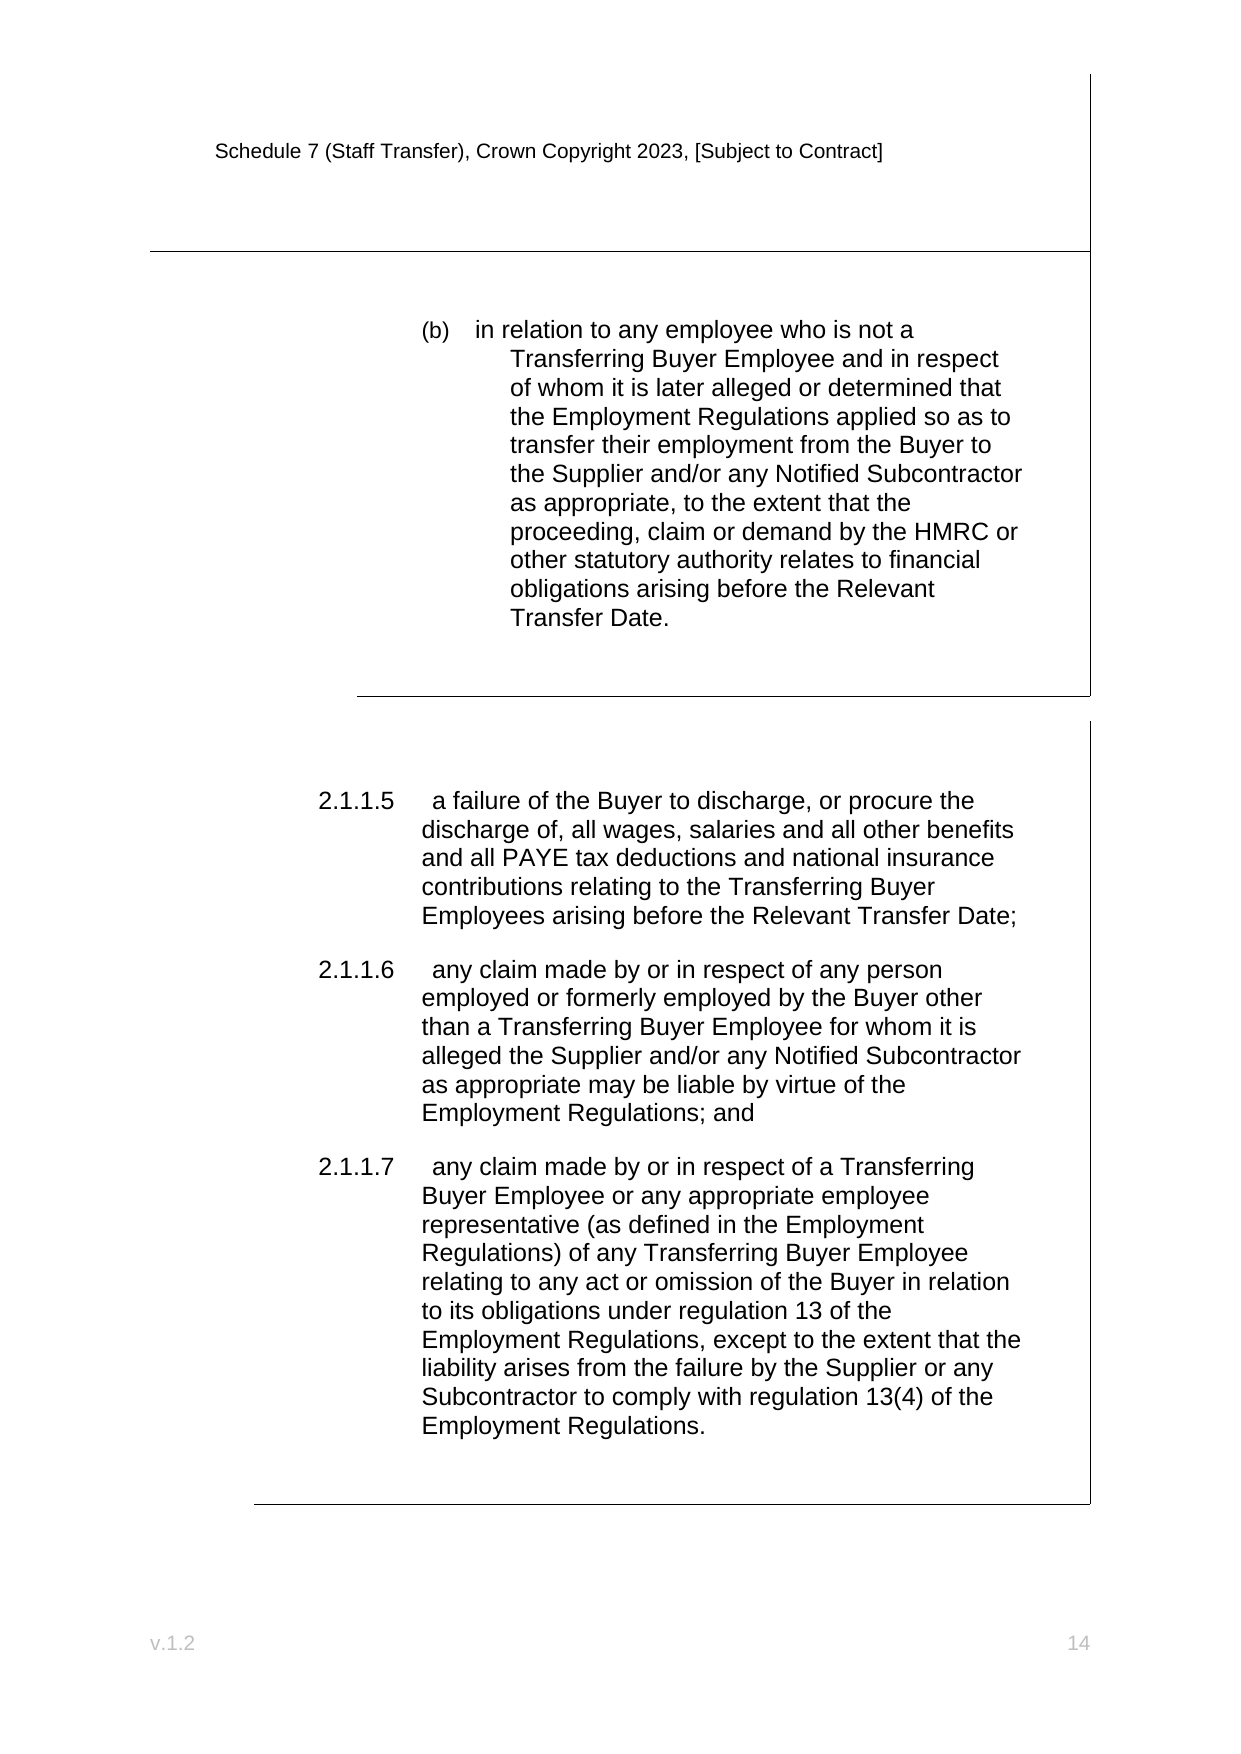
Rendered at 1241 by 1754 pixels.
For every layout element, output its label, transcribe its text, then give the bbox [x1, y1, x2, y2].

list any claim made by or in respect of a Transferring Buyer Employee or any appropriate employee representative (as defined in the Employment Regulations) of any Transferring Buyer Employee relating to any act or omission of the Buyer in relation to its obligations under regulation 13 of the Employment Regulations, except to the extent that the liability arises from the failure by the Supplier or any Subcontractor to comply with regulation 13(4) of the Employment Regulations. [253, 1088, 1090, 1504]
list a failure of the Buyer to discharge, or procure the discharge of, all wages, salaries and all other benefits and all PAYE tax deductions and national insurance contributions relating to the Transferring Buyer Employees arising before the Relevant Transfer Date; [253, 721, 1090, 890]
list any claim made by or in respect of any person employed or formerly employed by the Buyer other than a Transferring Buyer Employee for whom it is alleged the Supplier and/or any Notified Subcontractor as appropriate may be liable by virtue of the Employment Regulations; and [253, 890, 1090, 1088]
list in relation to any employee who is not a Transferring Buyer Employee and in respect of whom it is later alleged or determined that the Employment Regulations applied so as to transfer their employment from the Buyer to the Supplier and/or any Notified Subcontractor as appropriate, to the extent that the proceeding, claim or demand by the HMRC or other statutory authority relates to financial obligations arising before the Relevant Transfer Date. [357, 251, 1090, 696]
